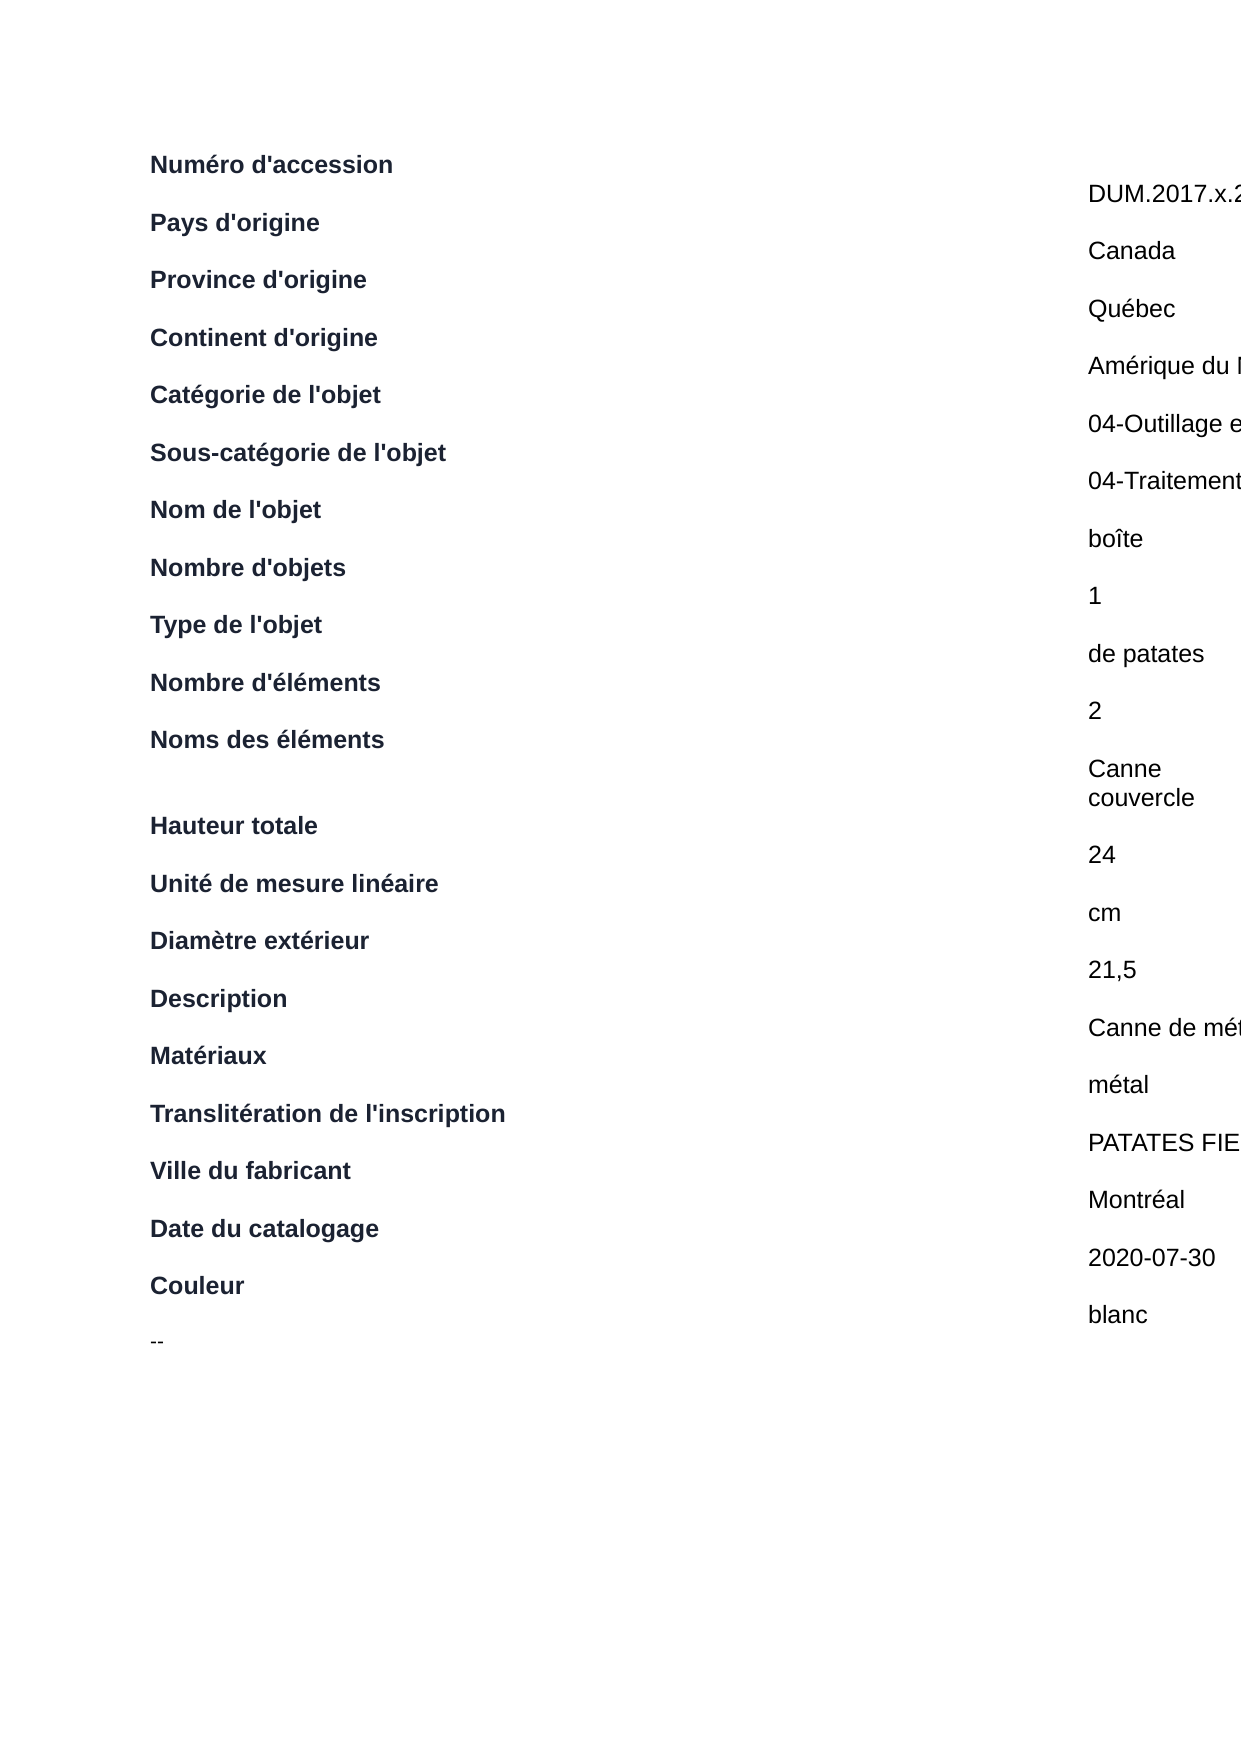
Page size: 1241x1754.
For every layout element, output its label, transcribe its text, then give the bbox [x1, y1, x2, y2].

text blanc [1088, 1300, 1240, 1329]
text Canne de métal blanche. Inscriptions ''Patates FIESTA potato chips''. Illustration d'une carte du Canada, d'un vieil homme fumant la pipe et de deux visages d'enfants. 1lb. net [1088, 1012, 1240, 1041]
text 21,5 [1088, 955, 1240, 984]
text de patates [1088, 639, 1240, 667]
text métal [1088, 1070, 1240, 1099]
text Ville du fabricant [150, 1156, 1090, 1185]
text Montréal [1088, 1185, 1240, 1214]
text Sous-catégorie de l'objet [150, 437, 1090, 466]
text Noms des éléments [150, 725, 1090, 754]
text Hauteur totale [150, 811, 1090, 840]
text Type de l'objet [150, 610, 1090, 639]
text Canada [1088, 236, 1240, 265]
text Nombre d'éléments [150, 667, 1090, 696]
text Province d'origine [150, 265, 1090, 294]
text 04-Traitement des aliments [1088, 466, 1240, 495]
text Nombre d'objets [150, 552, 1090, 581]
text couvercle [1088, 782, 1240, 811]
text Québec [1088, 294, 1240, 322]
text Couleur [150, 1271, 1090, 1300]
text Unité de mesure linéaire [150, 869, 1090, 897]
text PATATES FIESTA Potato chips [1088, 1127, 1240, 1156]
text DUM.2017.x.224.1-2 [1088, 179, 1240, 207]
text Diamètre extérieur [150, 926, 1090, 955]
text Canne [1088, 754, 1240, 782]
text Pays d'origine [150, 207, 1090, 236]
text 2 [1088, 696, 1240, 725]
text boîte [1088, 524, 1240, 552]
text Numéro d'accession [150, 150, 1090, 179]
text Date du catalogage [150, 1214, 1090, 1242]
text cm [1088, 897, 1240, 926]
text -- [150, 1329, 1090, 1353]
text 2020-07-30 [1088, 1242, 1240, 1271]
text Matériaux [150, 1041, 1090, 1070]
text Continent d'origine [150, 322, 1090, 351]
text Translitération de l'inscription [150, 1099, 1090, 1127]
text 24 [1088, 840, 1240, 869]
text Catégorie de l'objet [150, 380, 1090, 409]
text Nom de l'objet [150, 495, 1090, 524]
text 04-Outillage et équipement pour le traitement de matières premières [1088, 409, 1240, 437]
text 1 [1088, 581, 1240, 610]
text Description [150, 984, 1090, 1012]
text Amérique du Nord [1088, 351, 1240, 380]
